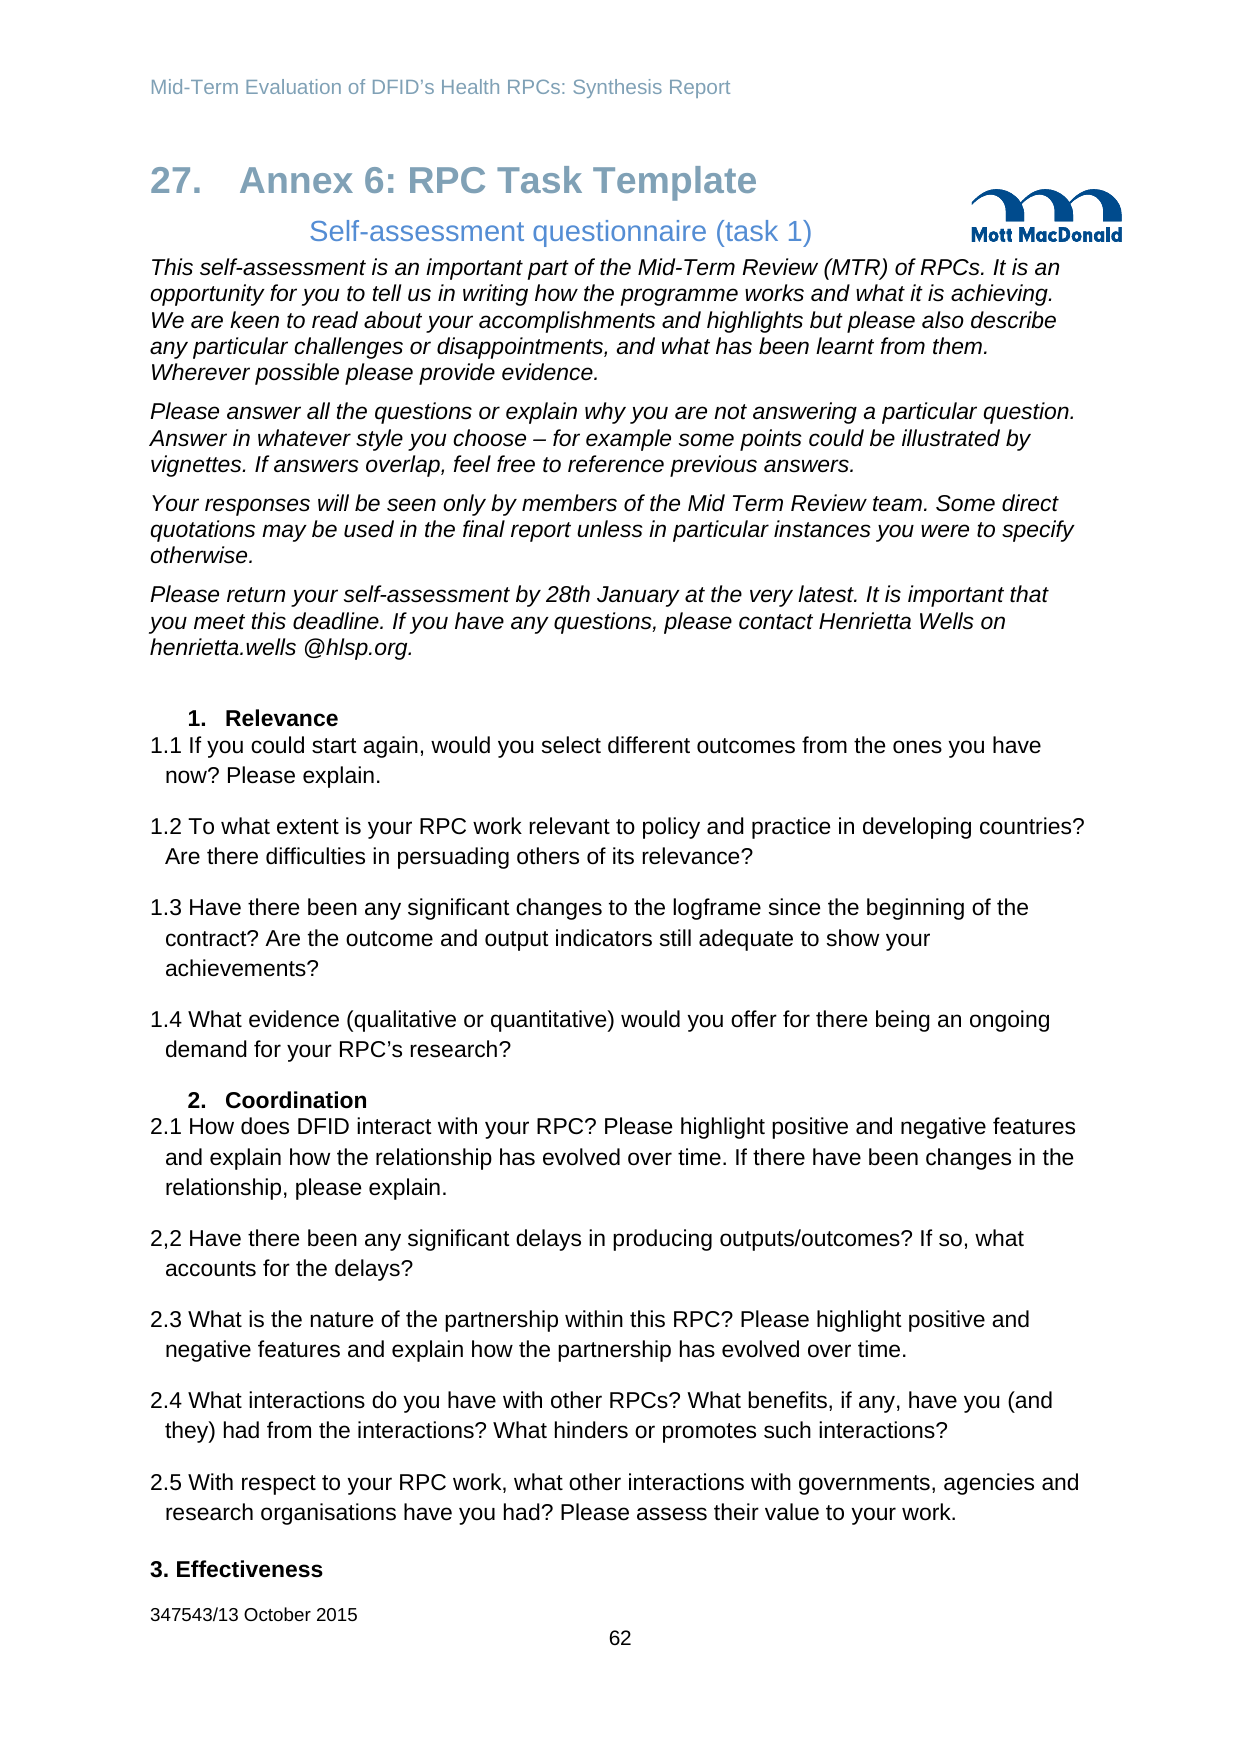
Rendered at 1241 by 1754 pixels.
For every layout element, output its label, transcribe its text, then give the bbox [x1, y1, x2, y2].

text Your responses will be seen only by members of the Mid Term Review team. Some direct quotations may be used in the final report unless in particular instances you were to specify otherwise. [150, 490, 1090, 569]
list 1.1 If you could start again, would you select different outcomes from the ones you have now? Please explain. [150, 732, 1090, 788]
list 1.2 To what extent is your RPC work relevant to policy and practice in developing countries? Are there difficulties in persuading others of its relevance? [150, 813, 1090, 869]
text This self-assessment is an important part of the Mid-Term Review (MTR) of RPCs. It is an opportunity for you to tell us in writing how the programme works and what it is achieving. We are keen to read about your accomplishments and highlights but please also describe any particular challenges or disappointments, and what has been learnt from them. Wherever possible please provide evidence. [150, 254, 1090, 386]
list 2.4 What interactions do you have with other RPCs? What benefits, if any, have you (and they) had from the interactions? What hinders or promotes such interactions? [150, 1387, 1090, 1444]
list 1.3 Have there been any significant changes to the logframe since the beginning of the contract? Are the outcome and output indicators still adequate to show your achievements? [150, 894, 1090, 981]
list 2.3 What is the nature of the partnership within this RPC? Please highlight positive and negative features and explain how the partnership has evolved over time. [150, 1306, 1090, 1363]
list 2.1 How does DFID interact with your RPC? Please highlight positive and negative features and explain how the relationship has evolved over time. If there have been changes in the relationship, please explain. [150, 1113, 1090, 1200]
list 1.4 What evidence (qualitative or quantitative) would you offer for there being an ongoing demand for your RPC’s research? [150, 1006, 1090, 1062]
list 2.5 With respect to your RPC work, what other interactions with governments, agencies and research organisations have you had? Please assess their value to your work. [150, 1468, 1090, 1525]
list Coordination [187, 1087, 1090, 1113]
text Please answer all the questions or explain why you are not answering a particular question. Answer in whatever style you choose – for example some points could be illustrated by vignettes. If answers overlap, feel free to reference previous answers. [150, 398, 1090, 477]
list 2,2 Have there been any significant delays in producing outputs/outcomes? If so, what accounts for the delays? [150, 1225, 1090, 1281]
text Please return your self-assessment by 28th January at the very latest. It is important that you meet this deadline. If you have any questions, please contact Henrietta Wells on henrietta.wells @hlsp.org. [150, 581, 1090, 660]
text 3. Effectiveness [150, 1556, 1090, 1582]
subtitle Annex 6: RPC Task Template [150, 158, 1090, 202]
list Relevance [187, 705, 1090, 732]
text Self-assessment questionnaire (task 1) [150, 214, 1090, 248]
